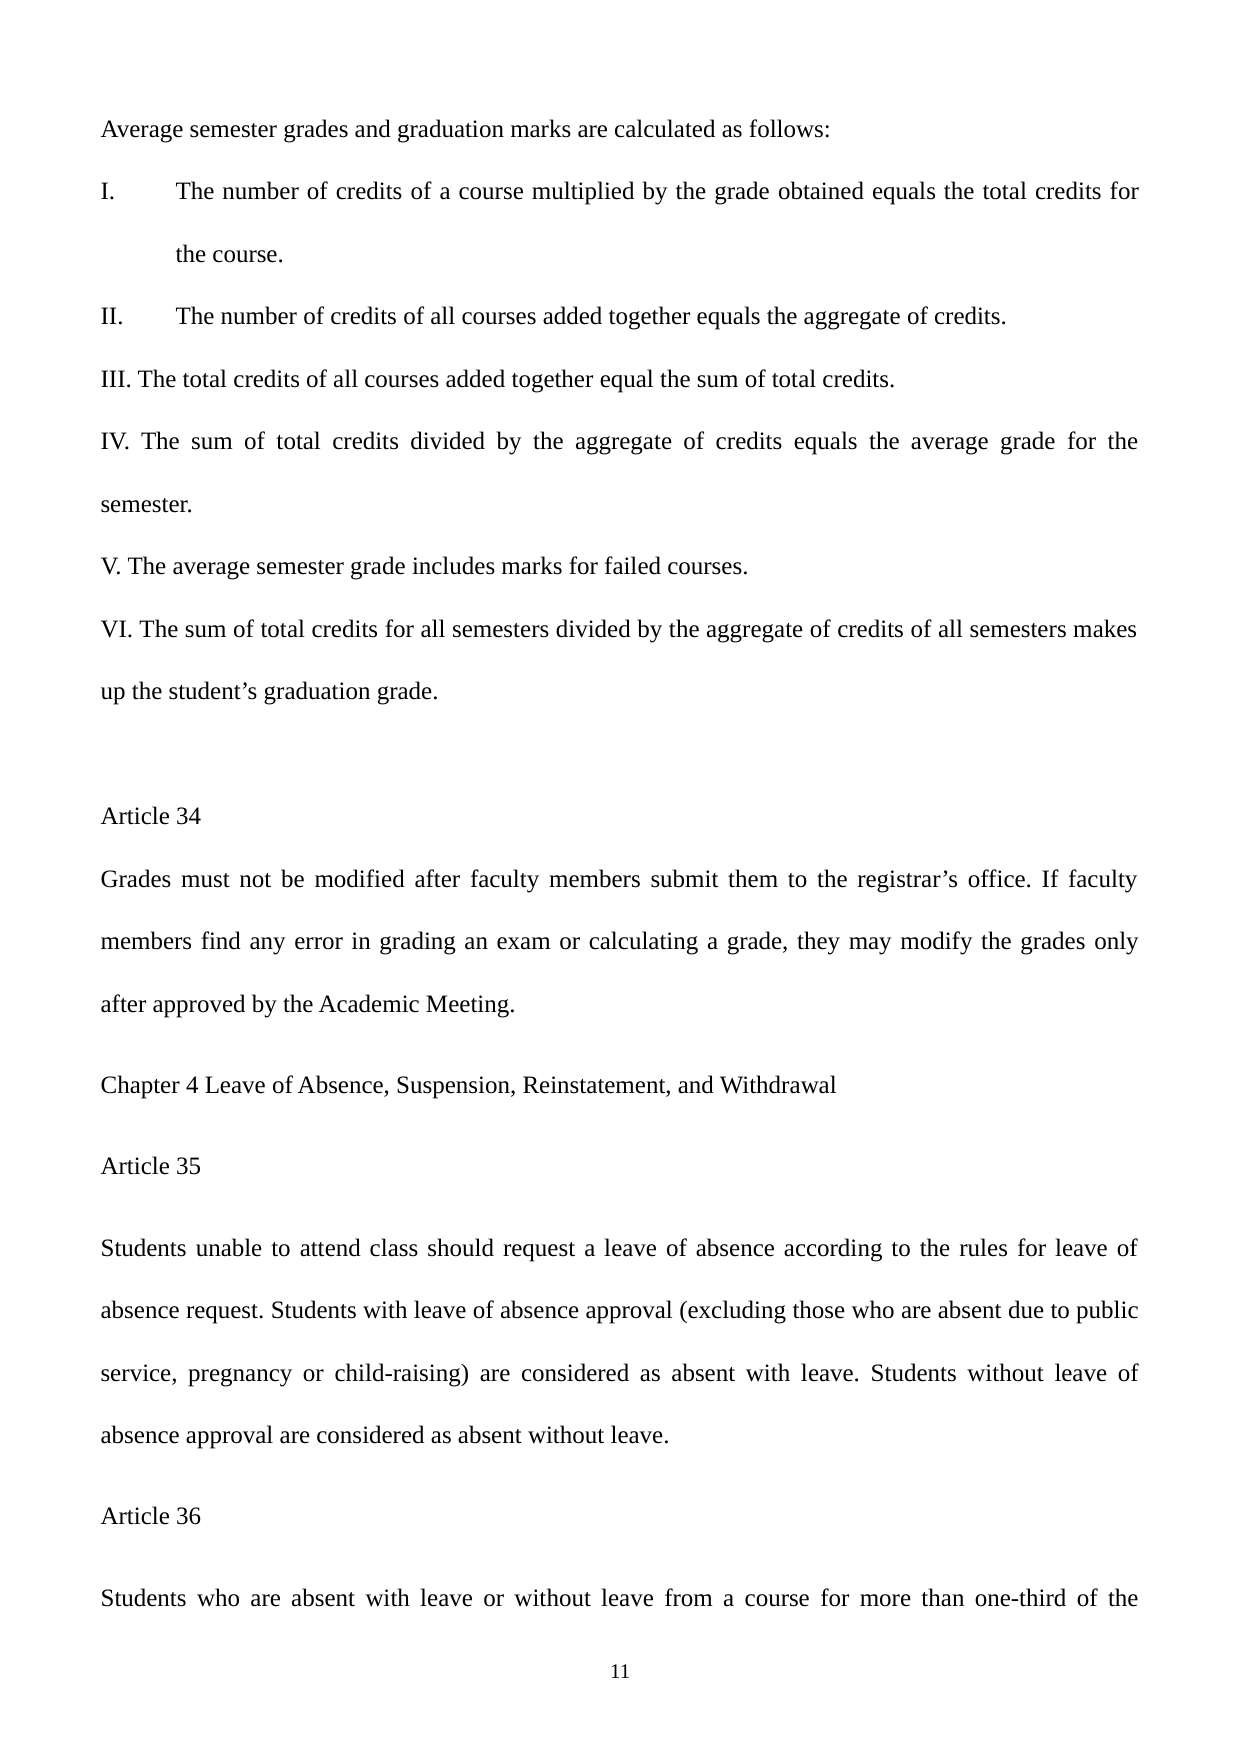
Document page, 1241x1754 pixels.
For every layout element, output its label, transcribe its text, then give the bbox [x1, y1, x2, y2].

subtitle Article 34 [100, 774, 1140, 837]
text VI. The sum of total credits for all semesters divided by the aggregate of credits of all semesters makes up the student’s graduation grade. [100, 587, 1140, 712]
text Students unable to attend class should request a leave of absence according to the rules for leave of absence request. Students with leave of absence approval (excluding those who are absent due to public service, pregnancy or child-raising) are considered as absent with leave. Students without leave of absence approval are considered as absent without leave. [100, 1205, 1140, 1455]
text Average semester grades and graduation marks are calculated as follows: [100, 87, 1140, 149]
subtitle Chapter 4 Leave of Absence, Suspension, Reinstatement, and Withdrawal [100, 1043, 1140, 1105]
text Grades must not be modified after faculty members submit them to the registrar’s office. If faculty members find any error in grading an exam or calculating a grade, they may modify the grades only after approved by the Academic Meeting. [100, 837, 1140, 1024]
list The number of credits of a course multiplied by the grade obtained equals the total credits for the course. [100, 149, 1140, 274]
text V. The average semester grade includes marks for failed courses. [100, 524, 1140, 587]
subtitle Article 36 [100, 1474, 1140, 1537]
text III. The total credits of all courses added together equal the sum of total credits. [100, 337, 1140, 399]
text IV. The sum of total credits divided by the aggregate of credits equals the average grade for the semester. [100, 399, 1140, 524]
text Students who are absent with leave or without leave from a course for more than one-third of the [100, 1555, 1140, 1618]
list The number of credits of all courses added together equals the aggregate of credits. [100, 274, 1140, 337]
text Article 35 [100, 1124, 1140, 1187]
